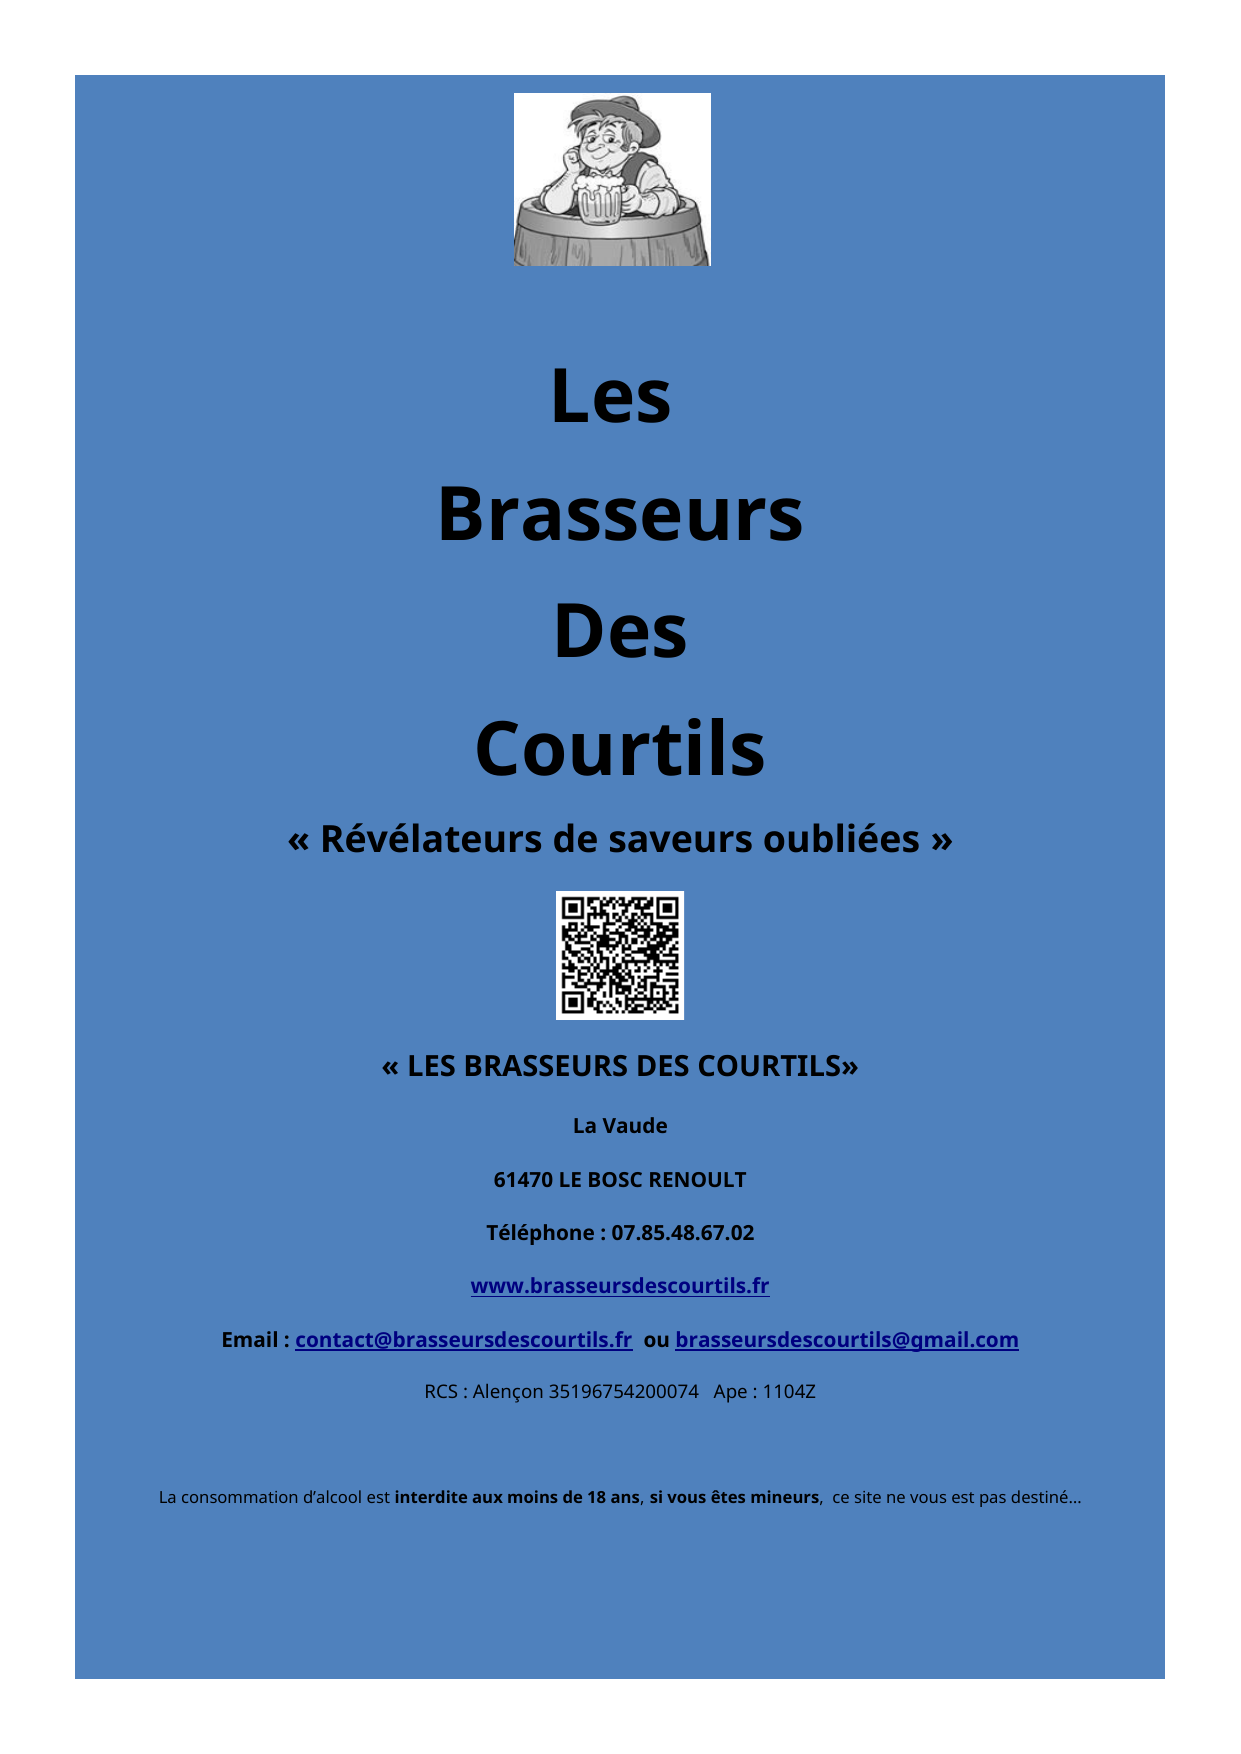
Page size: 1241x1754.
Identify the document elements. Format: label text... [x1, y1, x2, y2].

picture [514, 93, 711, 266]
text Brasseurs [75, 460, 1165, 562]
text 61470 LE BOSC RENOULT [75, 1165, 1165, 1193]
text RCS : Alençon 35196754200074 Ape : 1104Z [75, 1378, 1165, 1404]
text « Révélateurs de saveurs oubliées » [75, 812, 1165, 863]
text « LES BRASSEURS DES COURTILS» [75, 1045, 1165, 1084]
text Les [75, 342, 1165, 444]
text La consommation d’alcool est interdite aux moins de 18 ans, si vous êtes mineurs, ce site ne vous est pas destiné… [75, 1482, 1165, 1509]
picture [556, 891, 685, 1020]
text Des [75, 577, 1165, 679]
text Téléphone : 07.85.48.67.02 [75, 1218, 1165, 1247]
text Courtils [75, 695, 1165, 797]
text www.brasseursdescourtils.fr [75, 1272, 1165, 1300]
text La Vaude [75, 1111, 1165, 1140]
text Email : contact@brasseursdescourtils.fr ou brasseursdescourtils@gmail.com [75, 1325, 1165, 1353]
